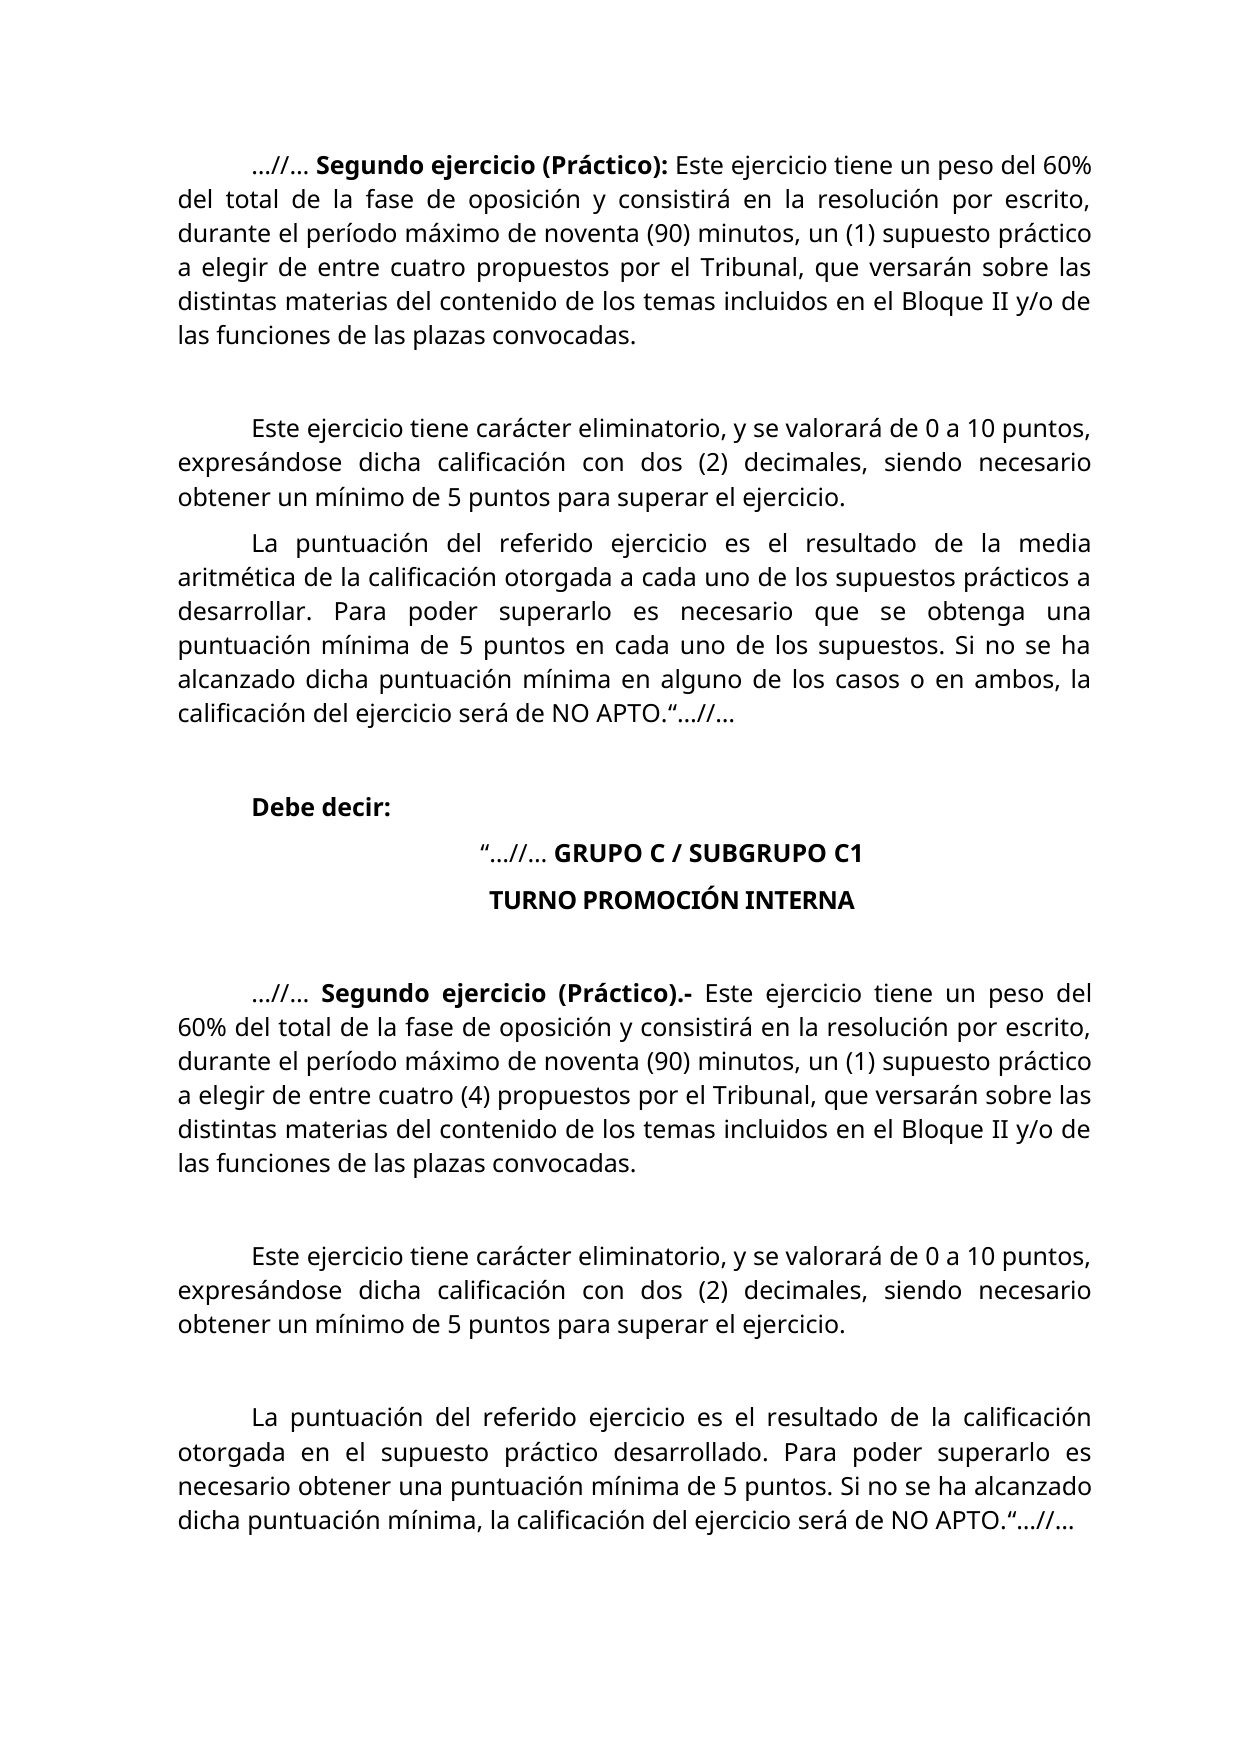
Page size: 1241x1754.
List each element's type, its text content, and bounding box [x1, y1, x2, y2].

text …//… Segundo ejercicio (Práctico).- Este ejercicio tiene un peso del 60% del total de la fase de oposición y consistirá en la resolución por escrito, durante el período máximo de noventa (90) minutos, un (1) supuesto práctico a elegir de entre cuatro (4) propuestos por el Tribunal, que versarán sobre las distintas materias del contenido de los temas incluidos en el Bloque II y/o de las funciones de las plazas convocadas. [177, 975, 1093, 1180]
text …//… Segundo ejercicio (Práctico): Este ejercicio tiene un peso del 60% del total de la fase de oposición y consistirá en la resolución por escrito, durante el período máximo de noventa (90) minutos, un (1) supuesto práctico a elegir de entre cuatro propuestos por el Tribunal, que versarán sobre las distintas materias del contenido de los temas incluidos en el Bloque II y/o de las funciones de las plazas convocadas. [177, 148, 1093, 352]
text La puntuación del referido ejercicio es el resultado de la calificación otorgada en el supuesto práctico desarrollado. Para poder superarlo es necesario obtener una puntuación mínima de 5 puntos. Si no se ha alcanzado dicha puntuación mínima, la calificación del ejercicio será de NO APTO.“…//… [177, 1400, 1093, 1536]
text Este ejercicio tiene carácter eliminatorio, y se valorará de 0 a 10 puntos, expresándose dicha calificación con dos (2) decimales, siendo necesario obtener un mínimo de 5 puntos para superar el ejercicio. [177, 1239, 1093, 1341]
text La puntuación del referido ejercicio es el resultado de la media aritmética de la calificación otorgada a cada uno de los supuestos prácticos a desarrollar. Para poder superarlo es necesario que se obtenga una puntuación mínima de 5 puntos en cada uno de los supuestos. Si no se ha alcanzado dicha puntuación mínima en alguno de los casos o en ambos, la calificación del ejercicio será de NO APTO.“…//… [177, 526, 1093, 730]
subtitle “…//… GRUPO C / SUBGRUPO C1 [177, 836, 1093, 870]
text Este ejercicio tiene carácter eliminatorio, y se valorará de 0 a 10 puntos, expresándose dicha calificación con dos (2) decimales, siendo necesario obtener un mínimo de 5 puntos para superar el ejercicio. [177, 411, 1093, 513]
text TURNO PROMOCIÓN INTERNA [177, 882, 1093, 916]
text Debe decir: [177, 789, 1093, 823]
